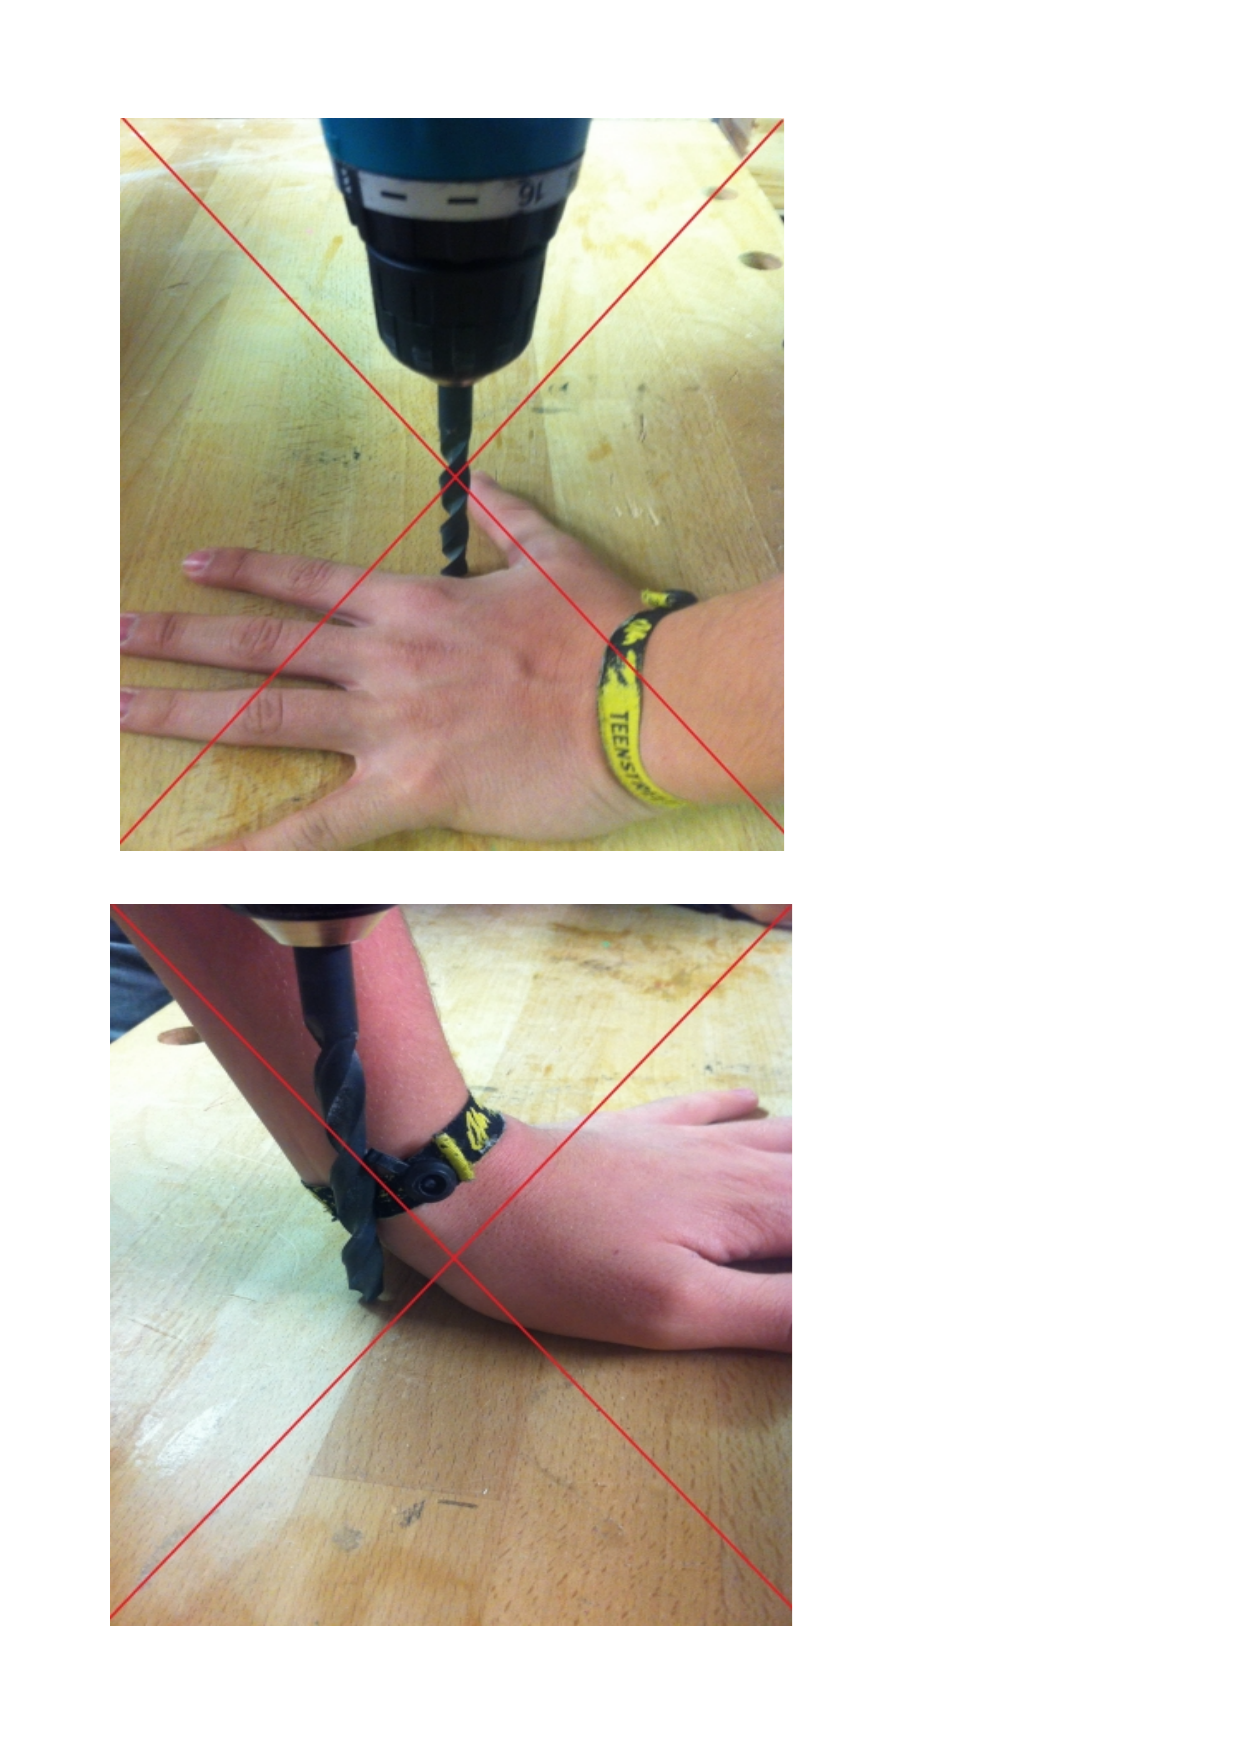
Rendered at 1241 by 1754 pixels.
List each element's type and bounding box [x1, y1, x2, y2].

picture [120, 118, 785, 851]
picture [110, 904, 793, 1626]
